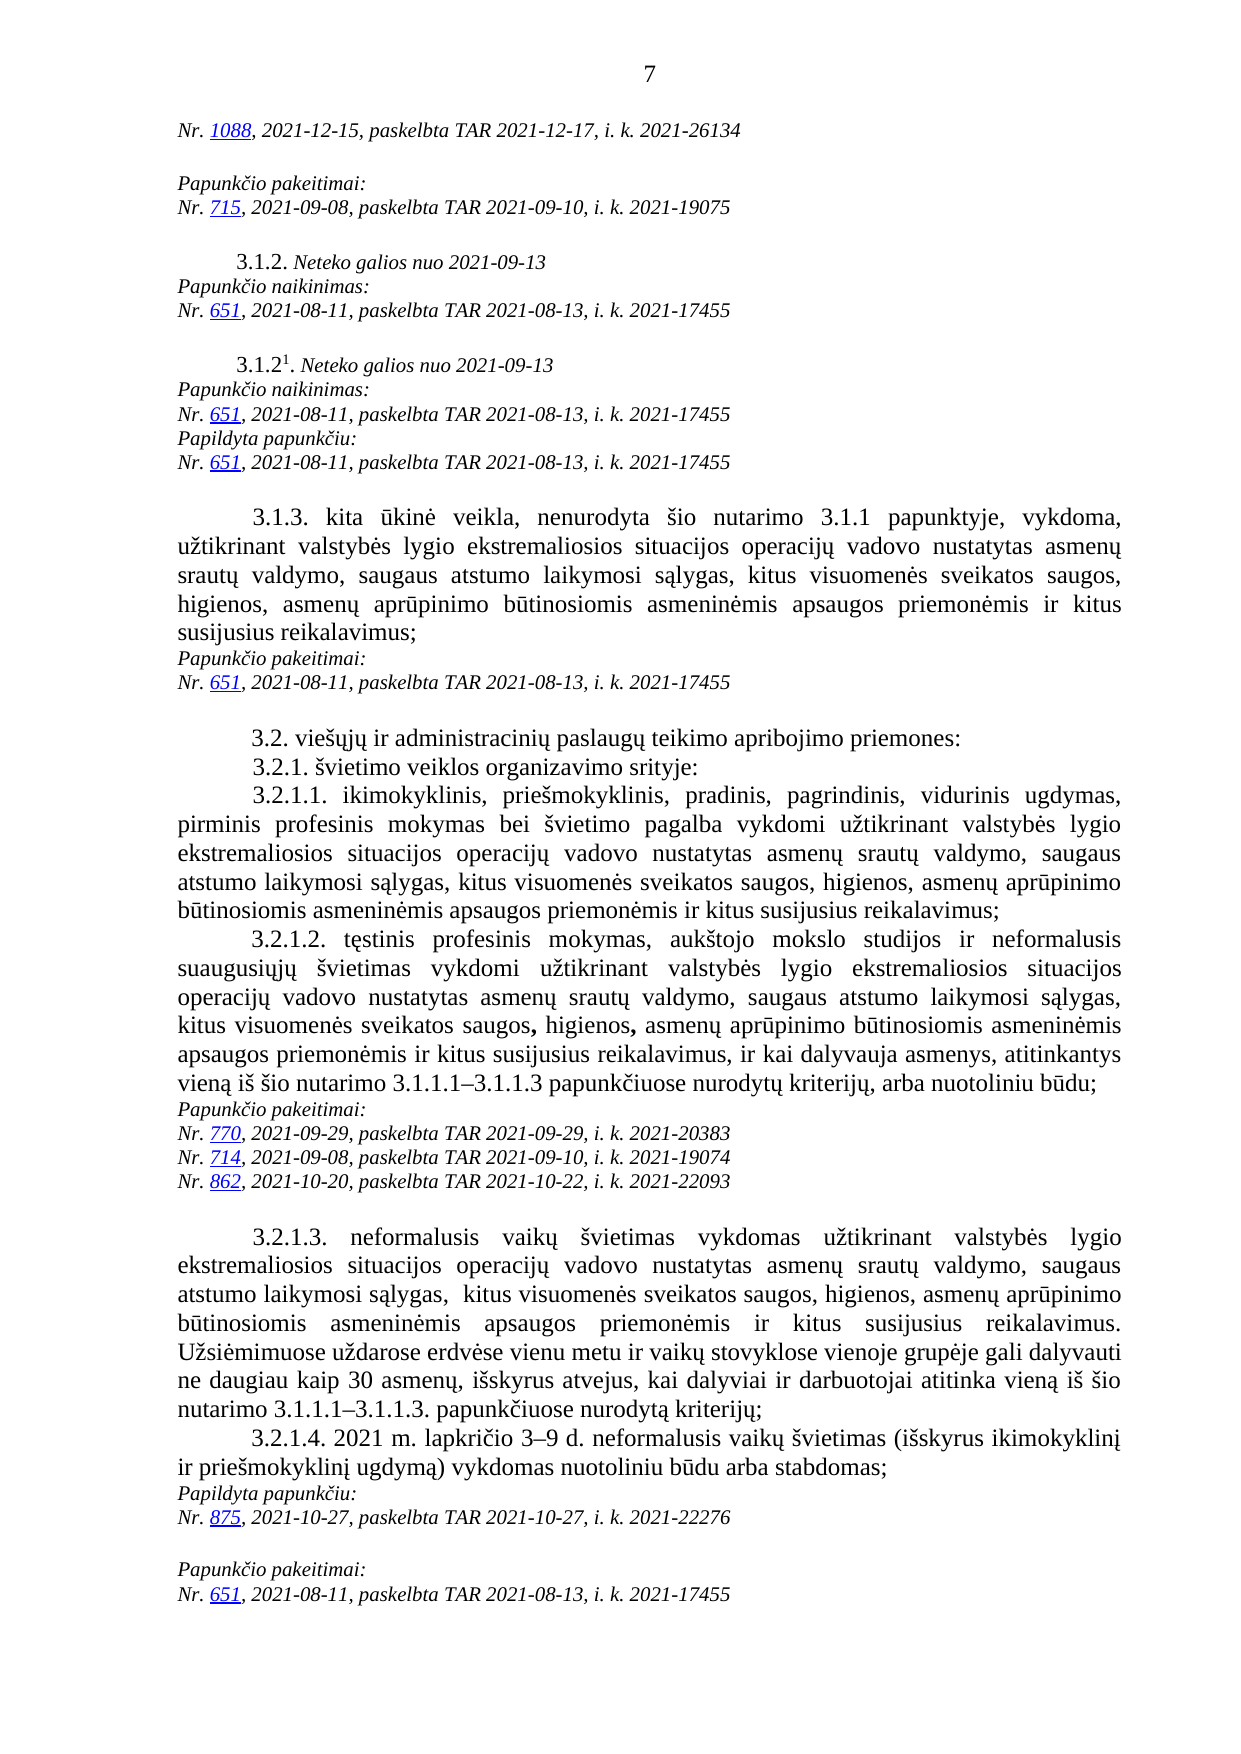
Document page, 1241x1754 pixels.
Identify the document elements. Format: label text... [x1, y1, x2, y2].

text 3.1.21. Neteko galios nuo 2021-09-13 [177, 351, 1122, 377]
text Nr. 651, 2021-08-11, paskelbta TAR 2021-08-13, i. k. 2021-17455 [177, 1581, 1122, 1606]
text 3.2. viešųjų ir administracinių paslaugų teikimo apribojimo priemones: [177, 723, 1122, 752]
text Nr. 715, 2021-09-08, paskelbta TAR 2021-09-10, i. k. 2021-19075 [177, 195, 1122, 219]
text 3.1.2. Neteko galios nuo 2021-09-13 [177, 248, 1122, 274]
text Papunkčio pakeitimai: [177, 1557, 1122, 1581]
text Nr. 875, 2021-10-27, paskelbta TAR 2021-10-27, i. k. 2021-22276 [177, 1504, 1122, 1529]
text Papunkčio naikinimas: [177, 377, 1122, 401]
text Papunkčio naikinimas: [177, 274, 1122, 298]
text 3.2.1.1. ikimokyklinis, priešmokyklinis, pradinis, pagrindinis, vidurinis ugdymas, pirminis profesinis mokymas bei švietimo pagalba vykdomi užtikrinant valstybės lygio ekstremaliosios situacijos operacijų vadovo nustatytas asmenų srautų valdymo, saugaus atstumo laikymosi sąlygas, kitus visuomenės sveikatos saugos, higienos, asmenų aprūpinimo būtinosiomis asmeninėmis apsaugos priemonėmis ir kitus susijusius reikalavimus; [177, 781, 1122, 924]
text 3.2.1. švietimo veiklos organizavimo srityje: [177, 752, 1122, 781]
text Nr. 651, 2021-08-11, paskelbta TAR 2021-08-13, i. k. 2021-17455 [177, 401, 1122, 426]
text Nr. 862, 2021-10-20, paskelbta TAR 2021-10-22, i. k. 2021-22093 [177, 1169, 1122, 1193]
text Papildyta papunkčiu: [177, 1481, 1122, 1504]
text 3.2.1.4. 2021 m. lapkričio 3–9 d. neformalusis vaikų švietimas (išskyrus ikimokyklinį ir priešmokyklinį ugdymą) vykdomas nuotoliniu būdu arba stabdomas; [177, 1423, 1122, 1481]
text 3.2.1.3. neformalusis vaikų švietimas vykdomas užtikrinant valstybės lygio ekstremaliosios situacijos operacijų vadovo nustatytas asmenų srautų valdymo, saugaus atstumo laikymosi sąlygas, kitus visuomenės sveikatos saugos, higienos, asmenų aprūpinimo būtinosiomis asmeninėmis apsaugos priemonėmis ir kitus susijusius reikalavimus. Užsiėmimuose uždarose erdvėse vienu metu ir vaikų stovyklose vienoje grupėje gali dalyvauti ne daugiau kaip 30 asmenų, išskyrus atvejus, kai dalyviai ir darbuotojai atitinka vieną iš šio nutarimo 3.1.1.1–3.1.1.3. papunkčiuose nurodytą kriterijų; [177, 1222, 1122, 1423]
text Nr. 651, 2021-08-11, paskelbta TAR 2021-08-13, i. k. 2021-17455 [177, 298, 1122, 322]
text Papunkčio pakeitimai: [177, 1097, 1122, 1121]
text 3.2.1.2. tęstinis profesinis mokymas, aukštojo mokslo studijos ir neformalusis suaugusiųjų švietimas vykdomi užtikrinant valstybės lygio ekstremaliosios situacijos operacijų vadovo nustatytas asmenų srautų valdymo, saugaus atstumo laikymosi sąlygas, kitus visuomenės sveikatos saugos, higienos, asmenų aprūpinimo būtinosiomis asmeninėmis apsaugos priemonėmis ir kitus susijusius reikalavimus, ir kai dalyvauja asmenys, atitinkantys vieną iš šio nutarimo 3.1.1.1–3.1.1.3 papunkčiuose nurodytų kriterijų, arba nuotoliniu būdu; [177, 924, 1122, 1097]
text Nr. 651, 2021-08-11, paskelbta TAR 2021-08-13, i. k. 2021-17455 [177, 449, 1122, 474]
text Nr. 770, 2021-09-29, paskelbta TAR 2021-09-29, i. k. 2021-20383 [177, 1121, 1122, 1145]
text Nr. 1088, 2021-12-15, paskelbta TAR 2021-12-17, i. k. 2021-26134 [177, 118, 1122, 142]
text Papunkčio pakeitimai: [177, 171, 1122, 195]
text Papildyta papunkčiu: [177, 426, 1122, 449]
text Nr. 714, 2021-09-08, paskelbta TAR 2021-09-10, i. k. 2021-19074 [177, 1145, 1122, 1169]
text Nr. 651, 2021-08-11, paskelbta TAR 2021-08-13, i. k. 2021-17455 [177, 670, 1122, 694]
text Papunkčio pakeitimai: [177, 646, 1122, 670]
text 3.1.3. kita ūkinė veikla, nenurodyta šio nutarimo 3.1.1 papunktyje, vykdoma, užtikrinant valstybės lygio ekstremaliosios situacijos operacijų vadovo nustatytas asmenų srautų valdymo, saugaus atstumo laikymosi sąlygas, kitus visuomenės sveikatos saugos, higienos, asmenų aprūpinimo būtinosiomis asmeninėmis apsaugos priemonėmis ir kitus susijusius reikalavimus; [177, 502, 1122, 646]
